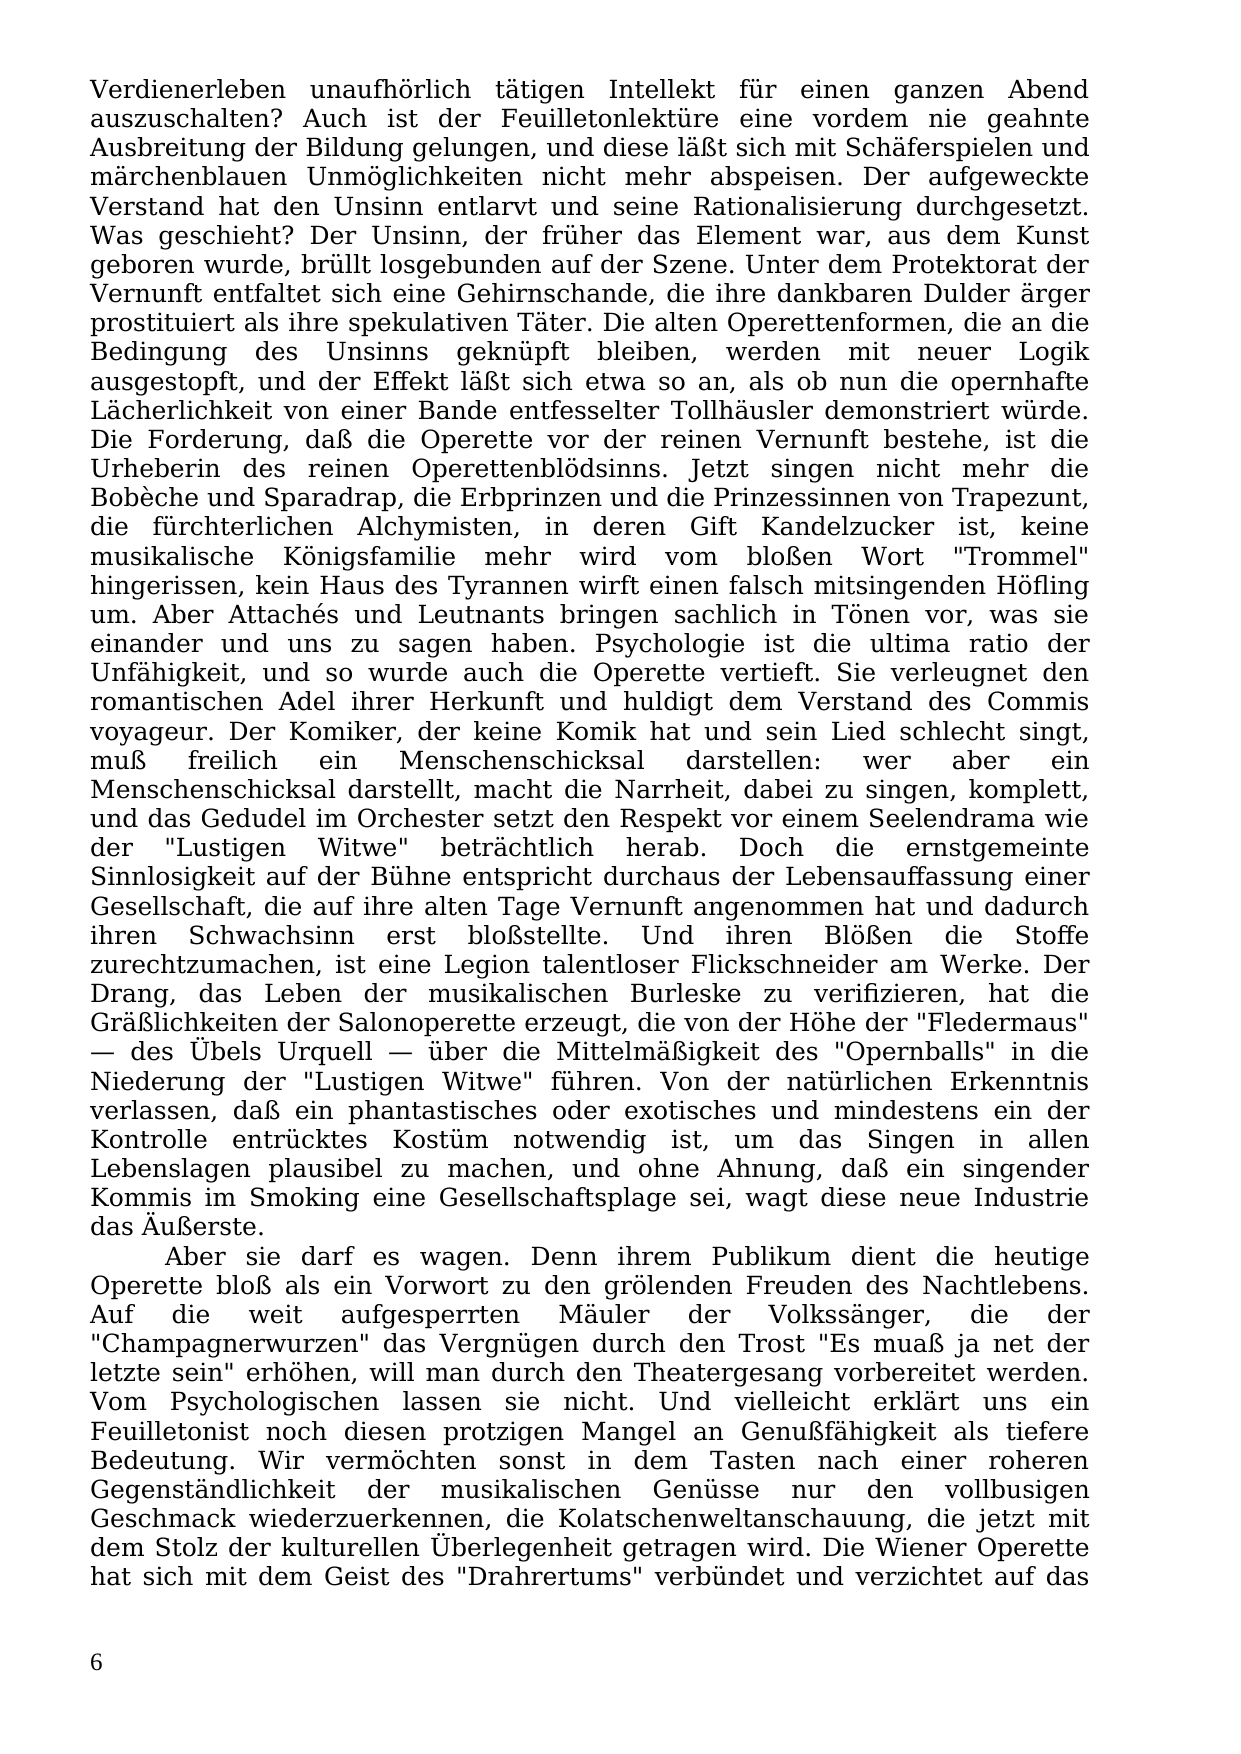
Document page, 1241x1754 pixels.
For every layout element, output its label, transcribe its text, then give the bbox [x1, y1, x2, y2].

text Aber sie darf es wagen. Denn ihrem Publikum dient die heutige Operette bloß als ein Vorwort zu den grölenden Freuden des Nachtlebens. Auf die weit aufgesperrten Mäuler der Volkssänger, die der "Champagnerwurzen" das Vergnügen durch den Trost "Es muaß ja net der letzte sein" erhöhen, will man durch den Theatergesang vorbereitet werden. Vom Psychologischen lassen sie nicht. Und vielleicht erklärt uns ein Feuilletonist noch diesen protzigen Mangel an Genußfähigkeit als tiefere Bedeutung. Wir vermöchten sonst in dem Tasten nach einer roheren Gegenständlichkeit der musikalischen Genüsse nur den vollbusigen Geschmack wiederzuerkennen, die Kolatschenweltanschauung, die jetzt mit dem Stolz der kulturellen Überlegenheit getragen wird. Die Wiener Operette hat sich mit dem Geist des "Drahrertums" verbündet und verzichtet auf das [90, 1242, 1091, 1592]
text Verdienerleben unaufhörlich tätigen Intellekt für einen ganzen Abend auszuschalten? Auch ist der Feuilletonlektüre eine vordem nie geahnte Ausbreitung der Bildung gelungen, und diese läßt sich mit Schäferspielen und märchenblauen Unmöglichkeiten nicht mehr abspeisen. Der aufgeweckte Verstand hat den Unsinn entlarvt und seine Rationalisierung durchgesetzt. Was geschieht? Der Unsinn, der früher das Element war, aus dem Kunst geboren wurde, brüllt losgebunden auf der Szene. Unter dem Protektorat der Vernunft entfaltet sich eine Gehirnschande, die ihre dankbaren Dulder ärger prostituiert als ihre spekulativen Täter. Die alten Operettenformen, die an die Bedingung des Unsinns geknüpft bleiben, werden mit neuer Logik ausgestopft, und der Effekt läßt sich etwa so an, als ob nun die opernhafte Lächerlichkeit von einer Bande entfesselter Tollhäusler demonstriert würde. Die Forderung, daß die Operette vor der reinen Vernunft bestehe, ist die Urheberin des reinen Operettenblödsinns. Jetzt singen nicht mehr die Bobèche und Sparadrap, die Erbprinzen und die Prinzessinnen von Trapezunt, die fürchterlichen Alchymisten, in deren Gift Kandelzucker ist, keine musikalische Königsfamilie mehr wird vom bloßen Wort "Trommel" hingerissen, kein Haus des Tyrannen wirft einen falsch mitsingenden Höfling um. Aber Attachés und Leutnants bringen sachlich in Tönen vor, was sie einander und uns zu sagen haben. Psychologie ist die ultima ratio der Unfähigkeit, und so wurde auch die Operette vertieft. Sie verleugnet den romantischen Adel ihrer Herkunft und huldigt dem Verstand des Commis voyageur. Der Komiker, der keine Komik hat und sein Lied schlecht singt, muß freilich ein Menschenschicksal darstellen: wer aber ein Menschenschicksal darstellt, macht die Narrheit, dabei zu singen, komplett, und das Gedudel im Orchester setzt den Respekt vor einem Seelendrama wie der "Lustigen Witwe" beträchtlich herab. Doch die ernstgemeinte Sinnlosigkeit auf der Bühne entspricht durchaus der Lebensauffassung einer Gesellschaft, die auf ihre alten Tage Vernunft angenommen hat und dadurch ihren Schwachsinn erst bloßstellte. Und ihren Blößen die Stoffe zurechtzumachen, ist eine Legion talentloser Flickschneider am Werke. Der Drang, das Leben der musikalischen Burleske zu verifizieren, hat die Gräßlichkeiten der Salonoperette erzeugt, die von der Höhe der "Fledermaus" — des Übels Urquell — über die Mittelmäßigkeit des "Opernballs" in die Niederung der "Lustigen Witwe" führen. Von der natürlichen Erkenntnis verlassen, daß ein phantastisches oder exotisches und mindestens ein der Kontrolle entrücktes Kostüm notwendig ist, um das Singen in allen Lebenslagen plausibel zu machen, und ohne Ahnung, daß ein singender Kommis im Smoking eine Gesellschaftsplage sei, wagt diese neue Industrie das Äußerste. [90, 75, 1091, 1242]
